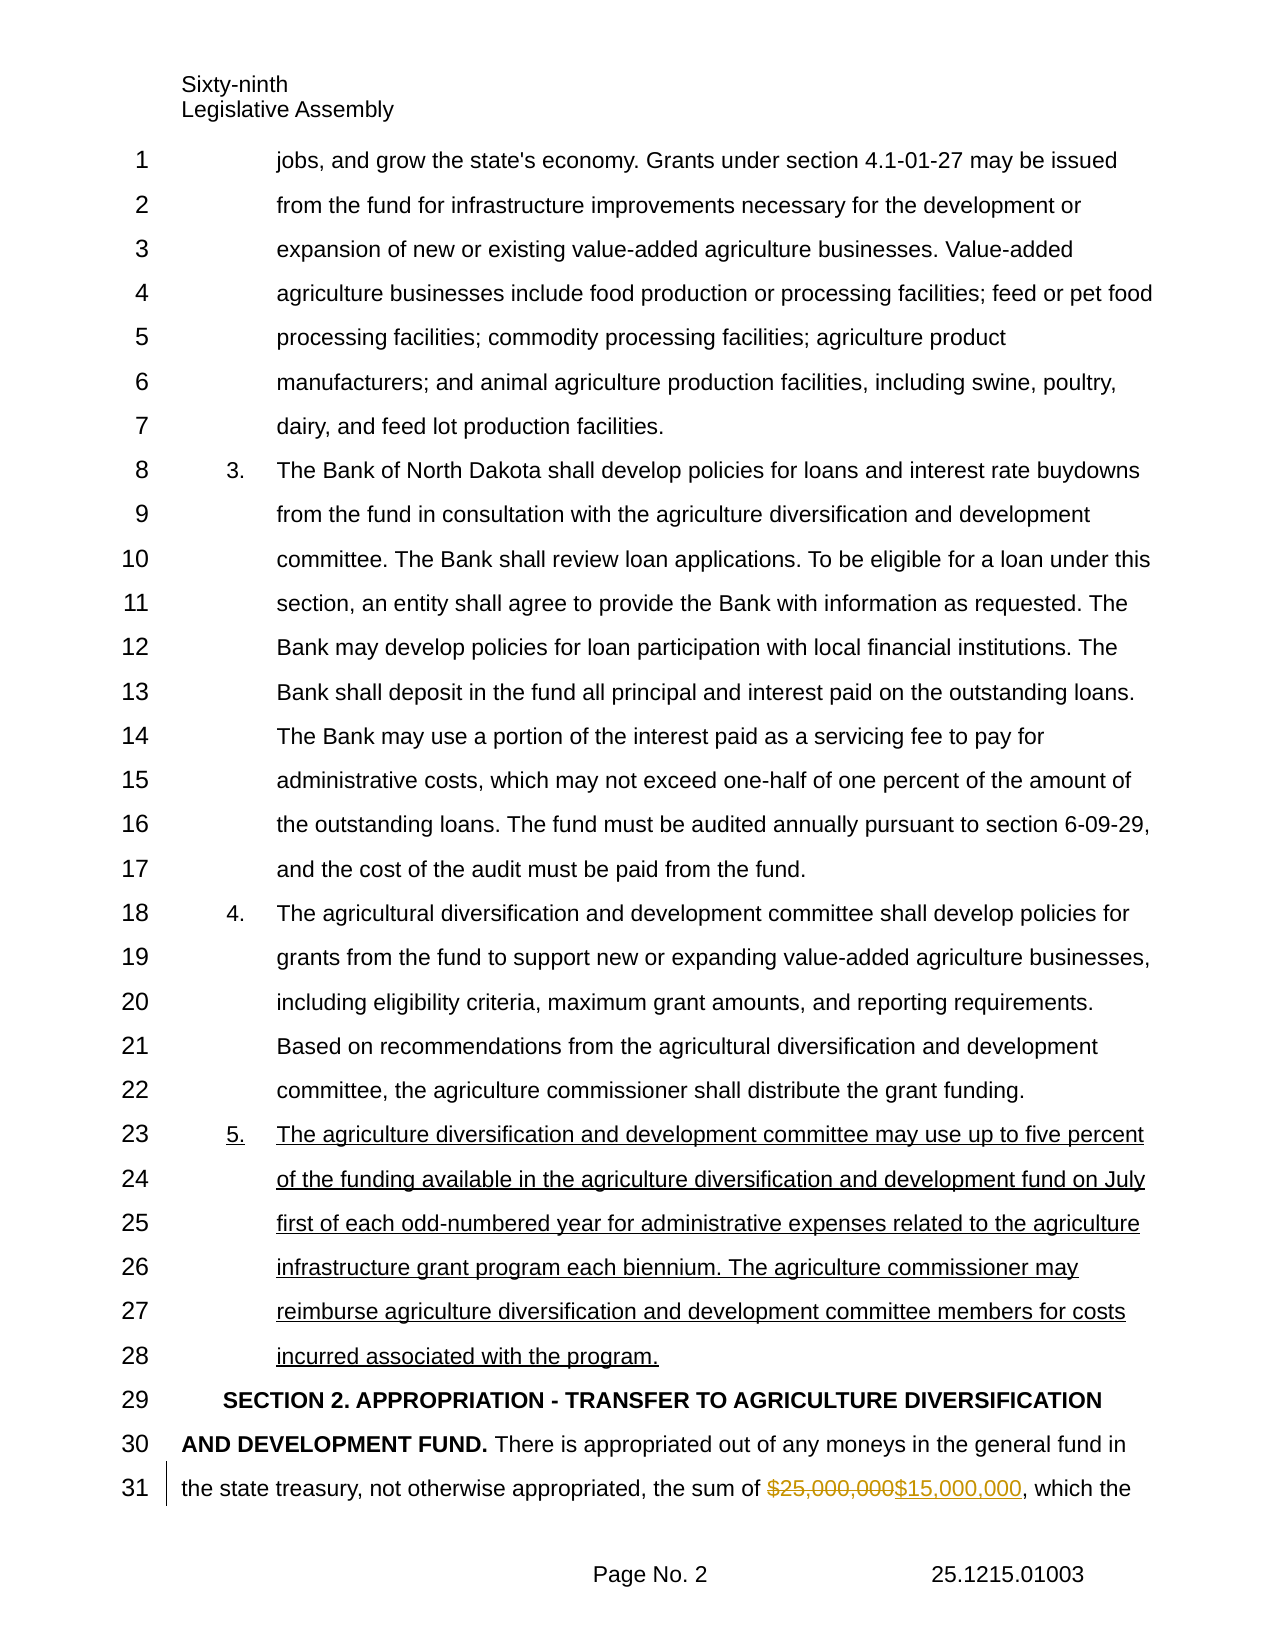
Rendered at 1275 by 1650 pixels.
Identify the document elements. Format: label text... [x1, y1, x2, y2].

text 5. The agriculture diversification and development committee may use up to five percent of the funding available in the agriculture diversification and development fund on July first of each odd‑numbered year for administrative expenses related to the agriculture infrastructure grant program each biennium. The agriculture commissioner may reimburse agriculture diversification and development committee members for costs incurred associated with the program. [181, 1107, 1154, 1373]
text SECTION 2. APPROPRIATION - TRANSFER TO AGRICULTURE DIVERSIFICATION AND DEVELOPMENT FUND. There is appropriated out of any moneys in the general fund in the state treasury, not otherwise appropriated, the sum of $15,000,000, which the [181, 1373, 1154, 1506]
text 3. The Bank of North Dakota shall develop policies for loans and interest rate buydowns from the fund in consultation with the agriculture diversification and development committee. The Bank shall review loan applications. To be eligible for a loan under this section, an entity shall agree to provide the Bank with information as requested. The Bank may develop policies for loan participation with local financial institutions. The Bank shall deposit in the fund all principal and interest paid on the outstanding loans. The Bank may use a portion of the interest paid as a servicing fee to pay for administrative costs, which may not exceed one‑half of one percent of the amount of the outstanding loans. The fund must be audited annually pursuant to section 6‑09‑29, and the cost of the audit must be paid from the fund. [181, 443, 1154, 886]
text jobs, and grow the state's economy. Grants under section 4.1‑01‑27 may be issued from the fund for infrastructure improvements necessary for the development or expansion of new or existing value-added agriculture businesses. Value-added agriculture businesses include food production or processing facilities; feed or pet food processing facilities; commodity processing facilities; agriculture product manufacturers; and animal agriculture production facilities, including swine, poultry, dairy, and feed lot production facilities. [181, 133, 1154, 443]
text 4. The agricultural diversification and development committee shall develop policies for grants from the fund to support new or expanding value-added agriculture businesses, including eligibility criteria, maximum grant amounts, and reporting requirements. Based on recommendations from the agricultural diversification and development committee, the agriculture commissioner shall distribute the grant funding. [181, 886, 1154, 1107]
